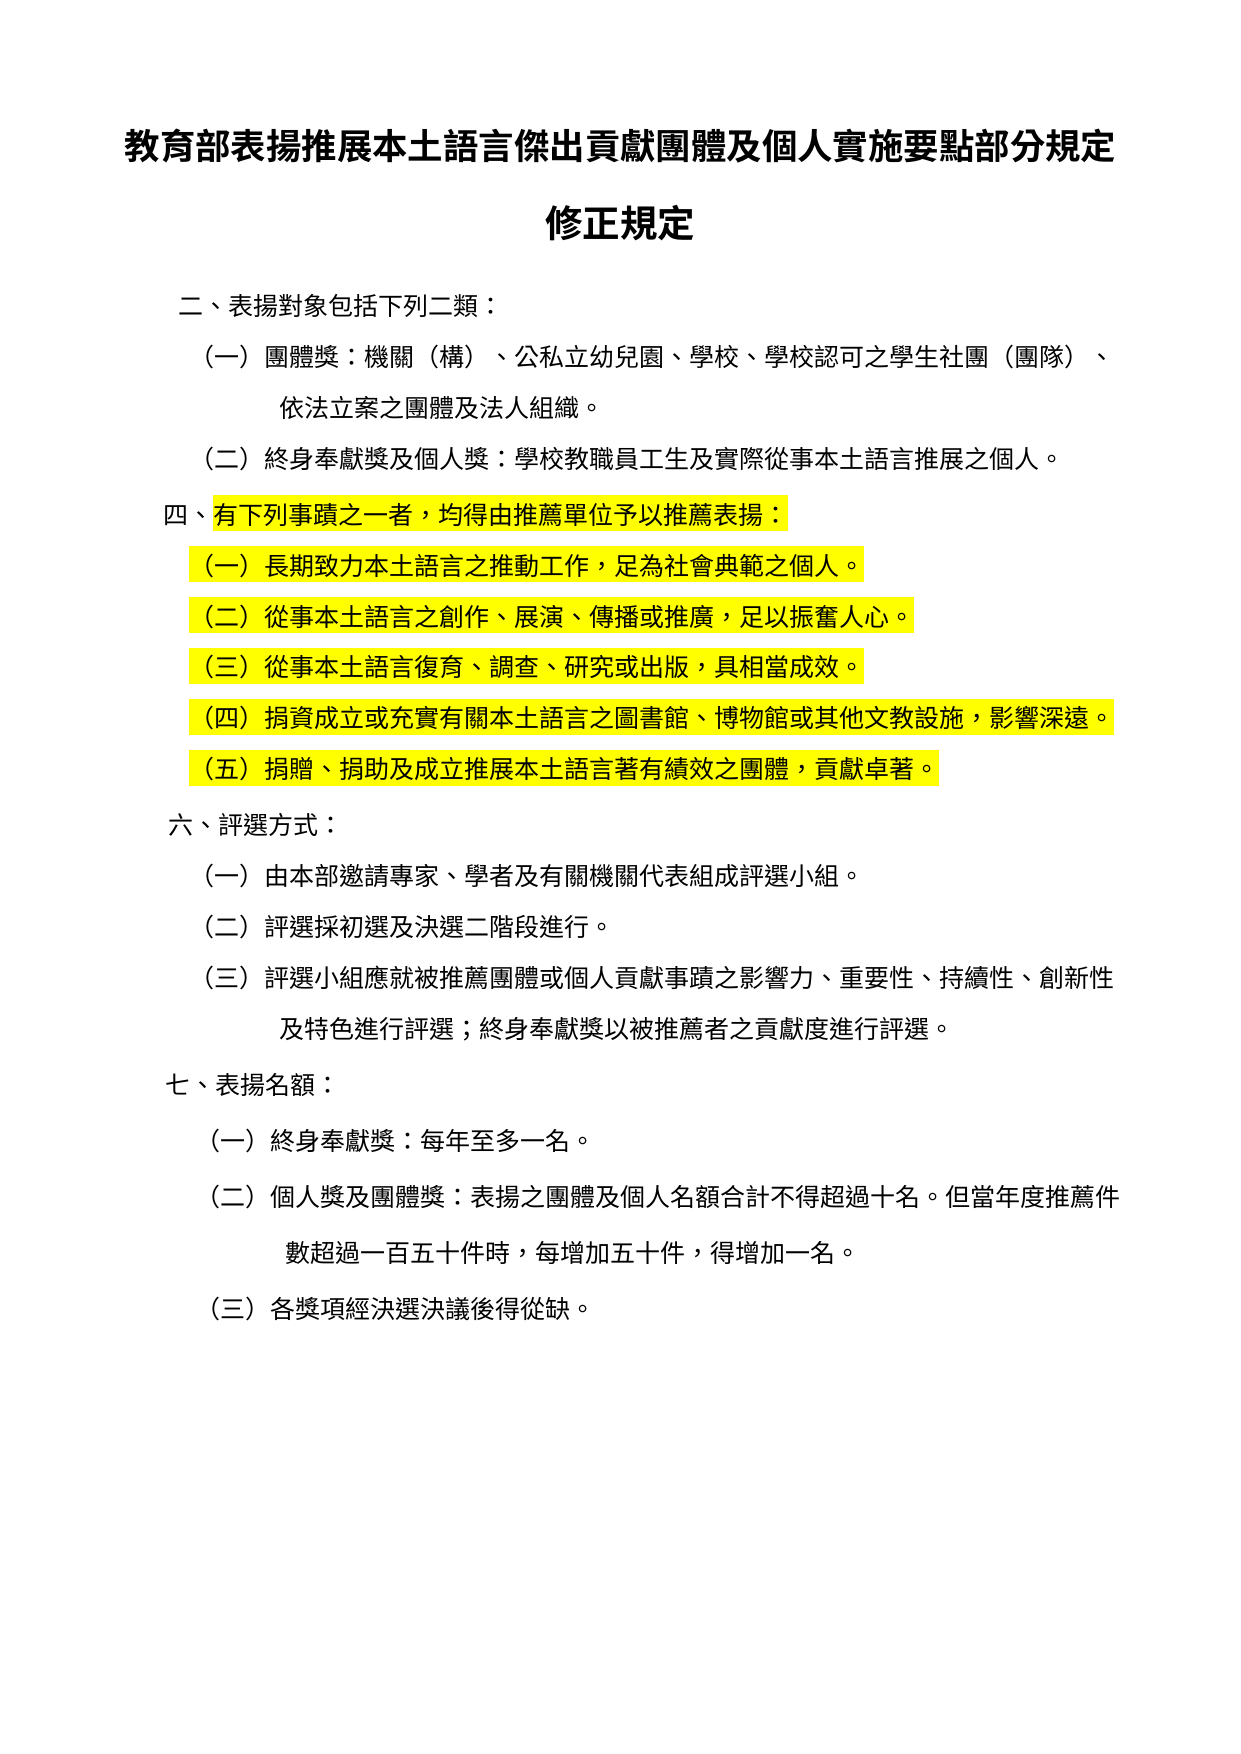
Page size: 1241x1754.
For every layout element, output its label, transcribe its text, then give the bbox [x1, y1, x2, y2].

text （三）各獎項經決選決議後得從缺。 [165, 1289, 1122, 1325]
text 七、表揚名額： [165, 1065, 1122, 1102]
text （三）評選小組應就被推薦團體或個人貢獻事蹟之影響力、重要性、持續性、創新性 [189, 958, 1122, 995]
text （三）從事本土語言復育、調查、研究或出版，具相當成效。 [189, 648, 1122, 684]
text （一）長期致力本土語言之推動工作，足為社會典範之個人。 [189, 546, 1122, 582]
text （二）個人獎及團體獎：表揚之團體及個人名額合計不得超過十名。但當年度推薦件 [165, 1177, 1122, 1213]
text 修正規定 [118, 194, 1122, 248]
text 四、有下列事蹟之一者，均得由推薦單位予以推薦表揚： [118, 495, 1122, 531]
text 六、評選方式： [168, 806, 1122, 842]
text （一）終身奉獻獎：每年至多一名。 [165, 1121, 1122, 1158]
text 依法立案之團體及法人組織。 [189, 388, 1122, 424]
text （二）從事本土語言之創作、展演、傳播或推廣，足以振奮人心。 [189, 597, 1122, 633]
text （四）捐資成立或充實有關本土語言之圖書館、博物館或其他文教設施，影響深遠。 [189, 699, 1122, 735]
text 二、表揚對象包括下列二類： [118, 286, 1122, 323]
text 及特色進行評選；終身奉獻獎以被推薦者之貢獻度進行評選。 [189, 1009, 1122, 1046]
text （二）終身奉獻獎及個人獎：學校教職員工生及實際從事本土語言推展之個人。 [189, 439, 1122, 475]
text （一）團體獎：機關（構）、公私立幼兒園、學校、學校認可之學生社團（團隊）、 [189, 337, 1122, 373]
text （五）捐贈、捐助及成立推展本土語言著有績效之團體，貢獻卓著。 [189, 750, 1122, 786]
text （二）評選採初選及決選二階段進行。 [189, 908, 1122, 944]
text 教育部表揚推展本土語言傑出貢獻團體及個人實施要點部分規定 [118, 118, 1122, 169]
text （一）由本部邀請專家、學者及有關機關代表組成評選小組。 [189, 857, 1122, 893]
text 數超過一百五十件時，每增加五十件，得增加一名。 [165, 1233, 1122, 1269]
